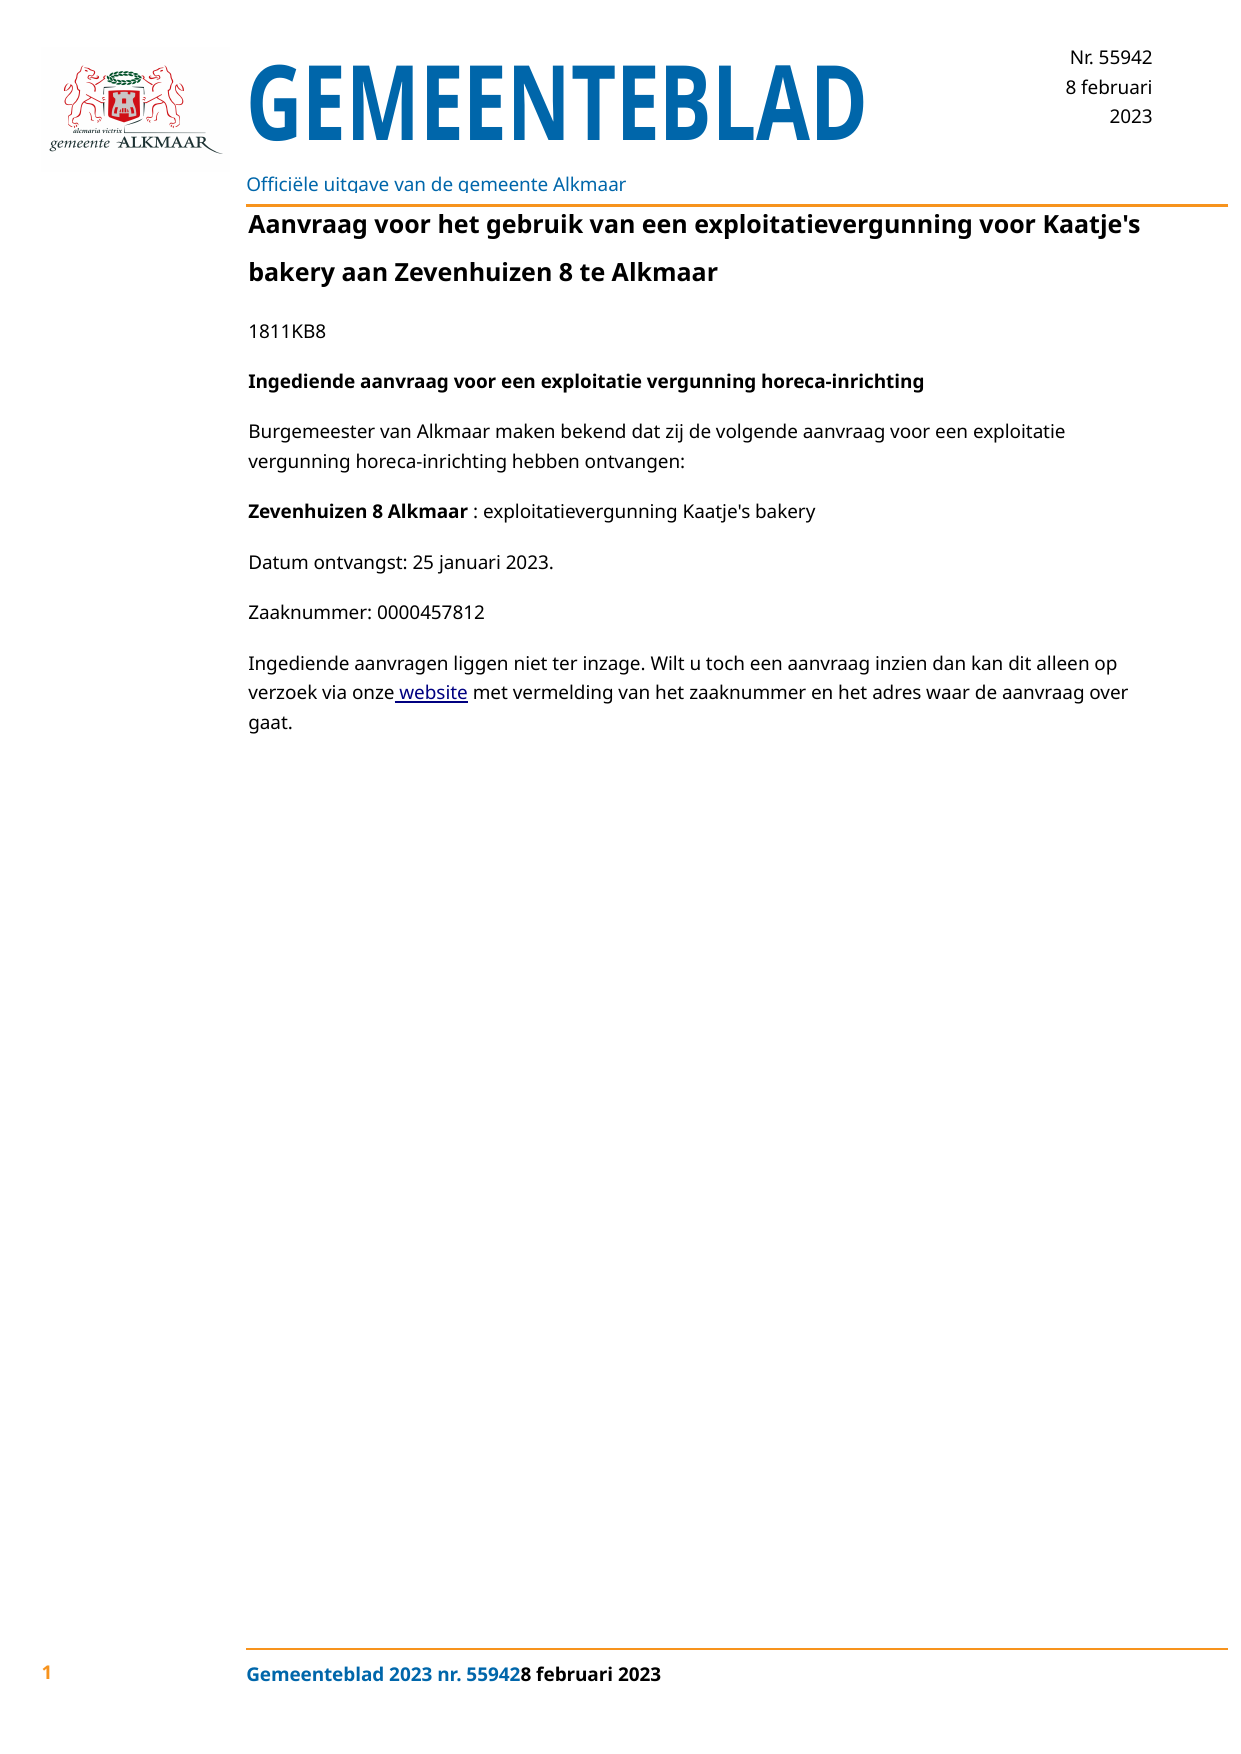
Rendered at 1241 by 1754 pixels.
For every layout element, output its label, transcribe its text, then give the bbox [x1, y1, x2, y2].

text Datum ontvangst: 25 januari 2023. [248, 549, 1152, 575]
text Zevenhuizen 8 Alkmaar : exploitatievergunning Kaatje's bakery [248, 499, 1152, 524]
text Burgemeester van Alkmaar maken bekend dat zij de volgende aanvraag voor een exploitatie vergunning horeca-inrichting hebben ontvangen: [248, 419, 1152, 474]
text Zaaknummer: 0000457812 [248, 599, 1152, 625]
text Ingediende aanvraag voor een exploitatie vergunning horeca-inrichting [248, 368, 1152, 394]
text Aanvraag voor het gebruik van een exploitatievergunning voor Kaatje's bakery aan Zevenhuizen 8 te Alkmaar [248, 207, 1152, 288]
text 1811KB8 [248, 318, 1152, 344]
text Ingediende aanvragen liggen niet ter inzage. Wilt u toch een aanvraag inzien dan kan dit alleen op verzoek via onze website met vermelding van het zaaknummer en het adres waar de aanvraag over gaat. [248, 650, 1152, 735]
picture [41, 47, 231, 172]
